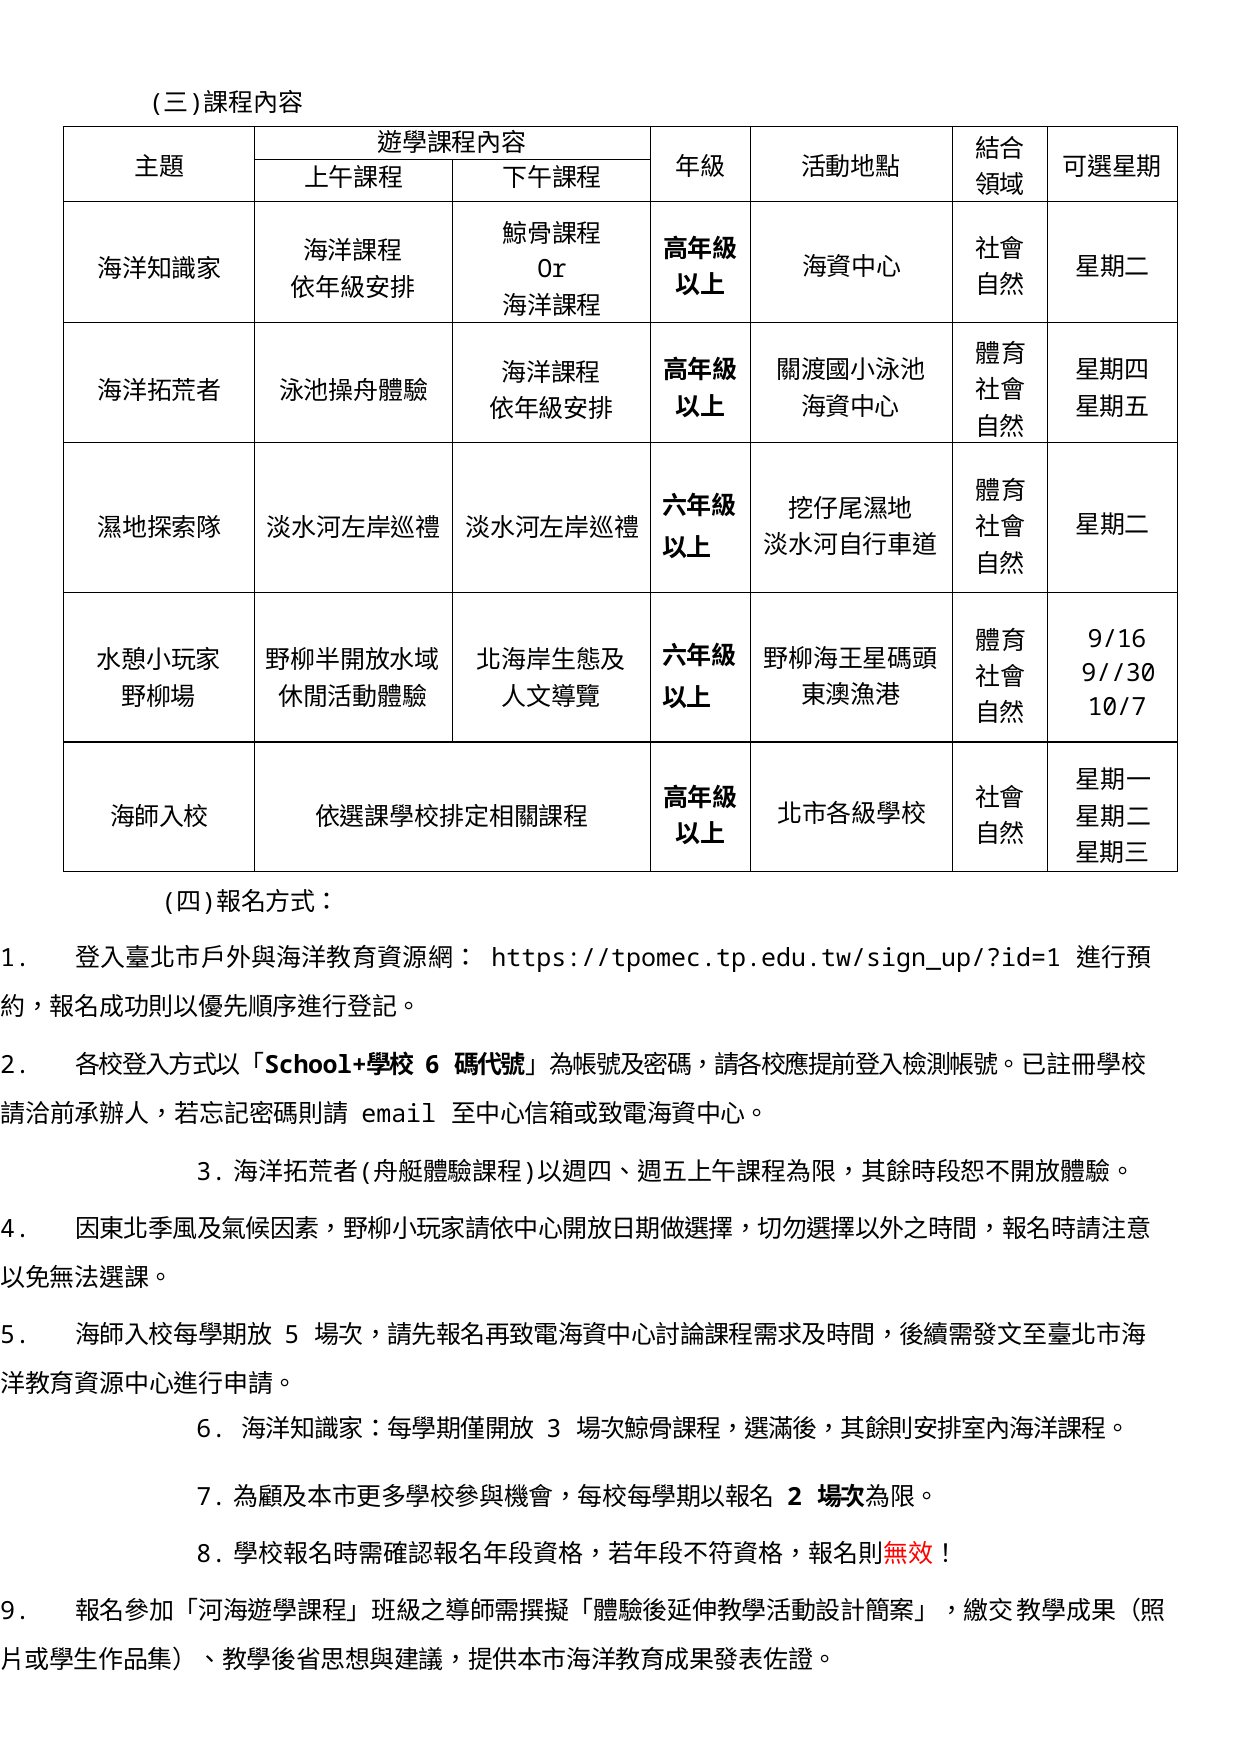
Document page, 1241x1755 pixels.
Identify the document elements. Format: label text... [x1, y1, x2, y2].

table_cell 野柳海王星碼頭東澳漁港 [751, 593, 952, 741]
list 登入臺北市戶外與海洋教育資源網： https://tpomec.tp.edu.tw/sign_up/?id=1 進行預約，報名成功則以優先順序進行登記。 [0, 937, 1166, 1023]
table_cell 社會自然 [953, 743, 1047, 871]
table_cell 海洋知識家 [64, 202, 254, 322]
table_header 年級 [651, 127, 750, 201]
table_cell 高年級以上 [651, 202, 750, 322]
table_cell 六年級以上 [651, 593, 750, 741]
table_header 主題 [64, 127, 254, 201]
table_cell 野柳半開放水域休閒活動體驗 [255, 593, 452, 741]
table_cell 濕地探索隊 [64, 443, 254, 592]
table_cell 關渡國小泳池海資中心 [751, 323, 952, 442]
table_cell 鯨骨課程 Or 海洋課程 [453, 202, 650, 322]
list 學校報名時需確認報名年段資格，若年段不符資格，報名則無效！ [196, 1533, 1226, 1570]
table_cell 星期二 [1048, 202, 1177, 322]
table_cell 北海岸生態及人文導覽 [453, 593, 650, 741]
table_cell 體育社會自然 [953, 443, 1047, 592]
table_header 活動地點 [751, 127, 952, 201]
table_cell 淡水河左岸巡禮 [255, 443, 452, 592]
table_cell 海洋課程依年級安排 [255, 202, 452, 322]
table_cell 水憩小玩家野柳場 [64, 593, 254, 741]
table_header 可選星期 [1048, 127, 1177, 201]
text (三)課程內容 [149, 82, 1226, 118]
list 6. 海洋知識家：每學期僅開放 3 場次鯨骨課程，選滿後，其餘則安排室內海洋課程。 [196, 1412, 1134, 1443]
table_cell 星期二 [1048, 443, 1177, 592]
table_cell 挖仔尾濕地 淡水河自行車道 [751, 443, 952, 592]
table_cell 泳池操舟體驗 [255, 323, 452, 442]
list 海洋拓荒者(舟艇體驗課程)以週四、週五上午課程為限，其餘時段恕不開放體驗。 [196, 1151, 1226, 1187]
list 報名參加「河海遊學課程」班級之導師需撰擬「體驗後延伸教學活動設計簡案」，繳交教學成果（照片或學生作品集）、教學後省思想與建議，提供本市海洋教育成果發表佐證。 [0, 1590, 1166, 1675]
list 海師入校每學期放 5 場次，請先報名再致電海資中心討論課程需求及時間，後續需發文至臺北市海洋教育資源中心進行申請。 [0, 1315, 1166, 1412]
table_cell 依選課學校排定相關課程 [255, 743, 650, 871]
table_cell 上午課程 [255, 160, 452, 201]
table_header 遊學課程內容 [255, 127, 650, 158]
text (四)報名方式： [161, 882, 1226, 918]
table_cell 海洋課程依年級安排 [453, 323, 650, 442]
list 為顧及本市更多學校參與機會，每校每學期以報名 2 場次為限。 [196, 1477, 1226, 1513]
table_cell 北市各級學校 [751, 743, 952, 871]
table_cell 海資中心 [751, 202, 952, 322]
table_cell 淡水河左岸巡禮 [453, 443, 650, 592]
table_cell 海洋拓荒者 [64, 323, 254, 442]
table_cell 高年級以上 [651, 743, 750, 871]
table_cell 星期四星期五 [1048, 323, 1177, 442]
table_cell 下午課程 [453, 160, 650, 201]
list 因東北季風及氣候因素，野柳小玩家請依中心開放日期做選擇，切勿選擇以外之時間，報名時請注意以免無法選課。 [0, 1208, 1166, 1293]
table_cell 海師入校 [64, 743, 254, 871]
table_header 結合領域 [953, 127, 1047, 201]
list 各校登入方式以「School+學校 6 碼代號」為帳號及密碼，請各校應提前登入檢測帳號。已註冊學校請洽前承辦人，若忘記密碼則請 email 至中心信箱或致電海資中心。 [0, 1044, 1166, 1130]
table_cell 體育社會自然 [953, 323, 1047, 442]
table_cell 9/16 9//30 10/7 [1048, 593, 1177, 741]
table_cell 高年級以上 [651, 323, 750, 442]
table_cell 六年級以上 [651, 443, 750, 592]
table_cell 社會自然 [953, 202, 1047, 322]
table_cell 體育社會自然 [953, 593, 1047, 741]
table_cell 星期一星期二星期三 [1048, 743, 1177, 871]
